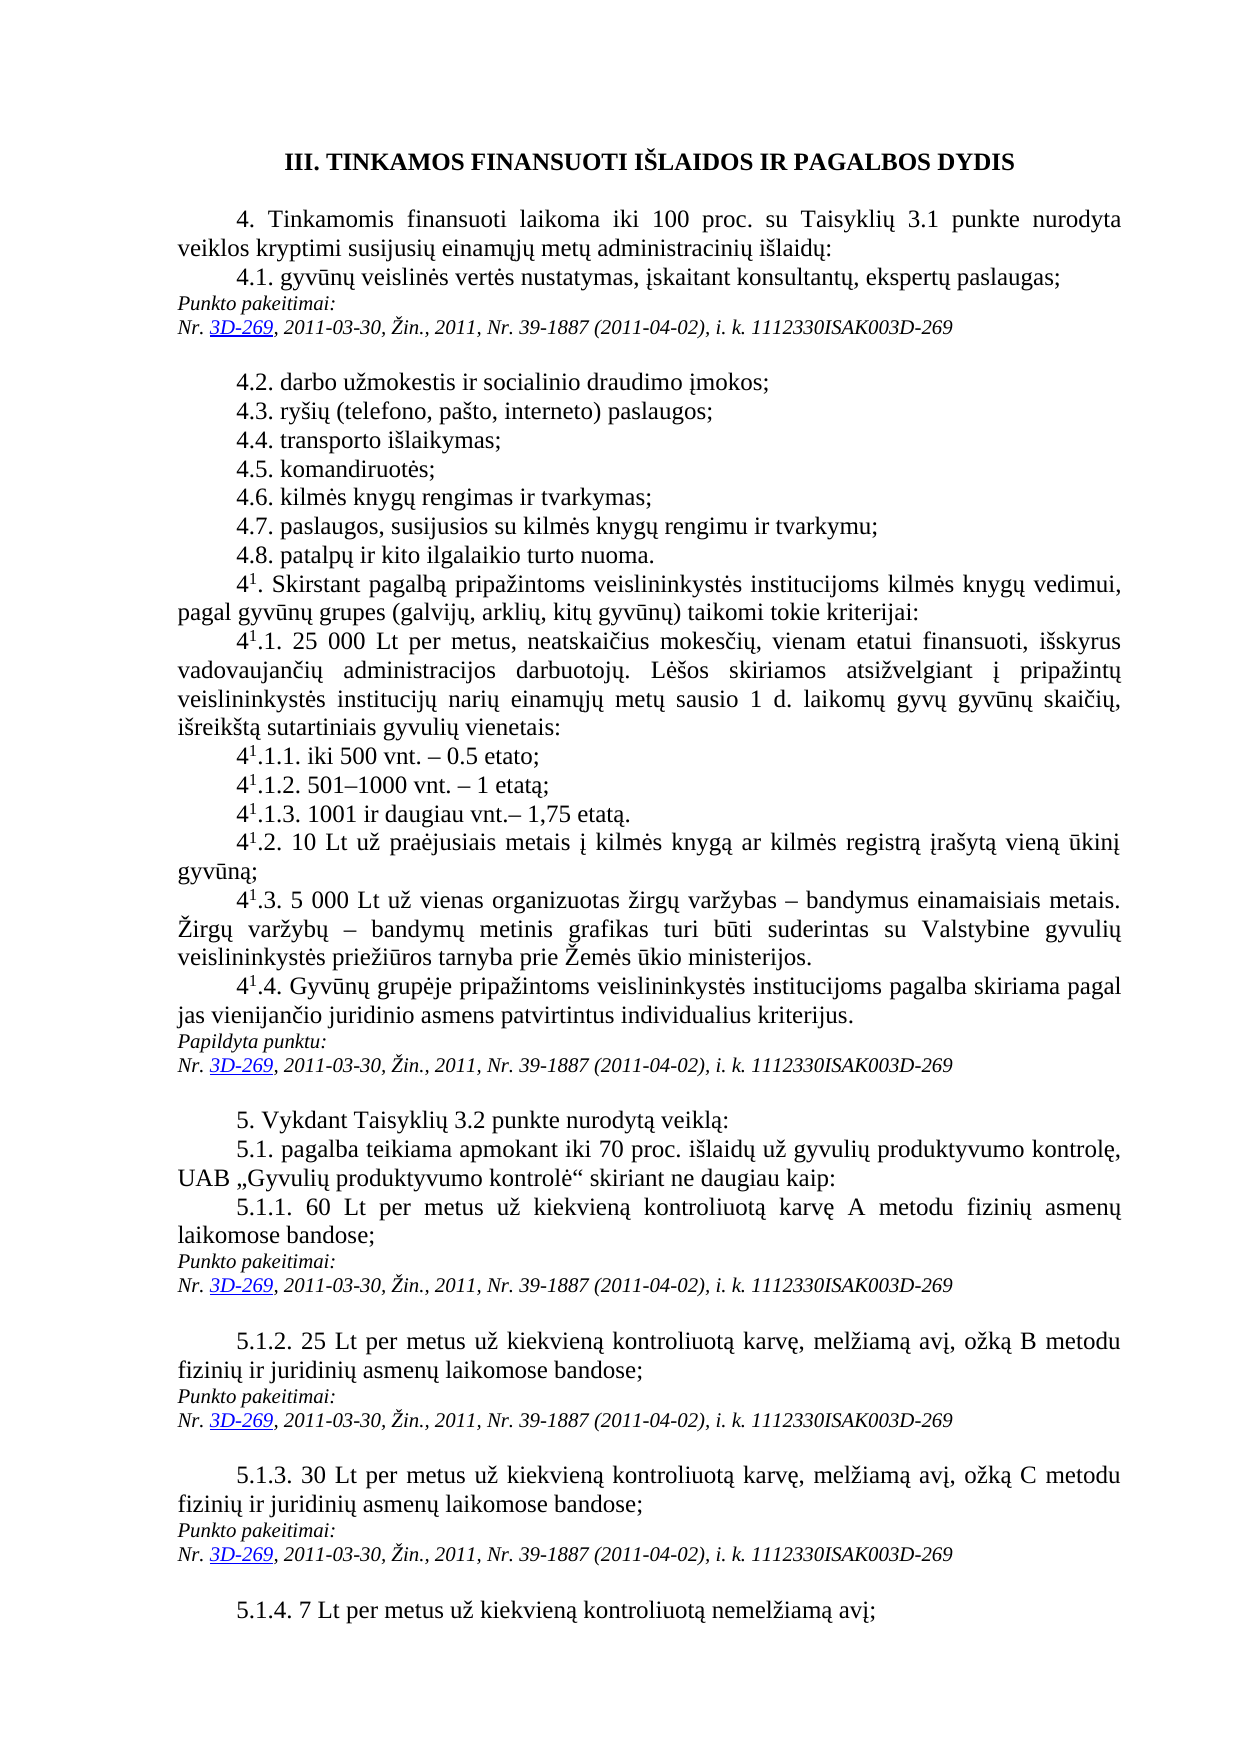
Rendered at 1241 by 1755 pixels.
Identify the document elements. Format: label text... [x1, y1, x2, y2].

text Nr. 3D-269, 2011-03-30, Žin., 2011, Nr. 39-1887 (2011-04-02), i. k. 1112330ISAK003D-269 [177, 1273, 1122, 1297]
text 5.1.4. 7 Lt per metus už kiekvieną kontroliuotą nemelžiamą avį; [177, 1595, 1122, 1624]
text Punkto pakeitimai: [177, 1518, 1122, 1542]
text 4.6. kilmės knygų rengimas ir tvarkymas; [177, 482, 1122, 511]
text 4.1. gyvūnų veislinės vertės nustatymas, įskaitant konsultantų, ekspertų paslaugas; [177, 262, 1122, 291]
text 4.5. komandiruotės; [177, 454, 1122, 482]
text 5.1.1. 60 Lt per metus už kiekvieną kontroliuotą karvę A metodu fizinių asmenų laikomose bandose; [177, 1192, 1122, 1249]
text 41.3. 5 000 Lt už vienas organizuotas žirgų varžybas – bandymus einamaisiais metais. Žirgų varžybų – bandymų metinis grafikas turi būti suderintas su Valstybine gyvulių veislininkystės priežiūros tarnyba prie Žemės ūkio ministerijos. [177, 885, 1122, 971]
text 41.1.1. iki 500 vnt. – 0.5 etato; [177, 741, 1122, 770]
text Nr. 3D-269, 2011-03-30, Žin., 2011, Nr. 39-1887 (2011-04-02), i. k. 1112330ISAK003D-269 [177, 315, 1122, 339]
text 4.3. ryšių (telefono, pašto, interneto) paslaugos; [177, 396, 1122, 425]
text 5.1. pagalba teikiama apmokant iki 70 proc. išlaidų už gyvulių produktyvumo kontrolę, UAB „Gyvulių produktyvumo kontrolė“ skiriant ne daugiau kaip: [177, 1134, 1122, 1192]
text 5.1.2. 25 Lt per metus už kiekvieną kontroliuotą karvę, melžiamą avį, ožką B metodu fizinių ir juridinių asmenų laikomose bandose; [177, 1326, 1122, 1384]
text Nr. 3D-269, 2011-03-30, Žin., 2011, Nr. 39-1887 (2011-04-02), i. k. 1112330ISAK003D-269 [177, 1053, 1122, 1077]
text 41.4. Gyvūnų grupėje pripažintoms veislininkystės institucijoms pagalba skiriama pagal jas vienijančio juridinio asmens patvirtintus individualius kriterijus. [177, 971, 1122, 1029]
text 5. Vykdant Taisyklių 3.2 punkte nurodytą veiklą: [177, 1106, 1122, 1134]
text Papildyta punktu: [177, 1029, 1122, 1053]
text 4.2. darbo užmokestis ir socialinio draudimo įmokos; [177, 367, 1122, 396]
text Punkto pakeitimai: [177, 1249, 1122, 1273]
text Punkto pakeitimai: [177, 1384, 1122, 1408]
text 4. Tinkamomis finansuoti laikoma iki 100 proc. su Taisyklių 3.1 punkte nurodyta veiklos kryptimi susijusių einamųjų metų administracinių išlaidų: [177, 204, 1122, 262]
text 4.8. patalpų ir kito ilgalaikio turto nuoma. [177, 540, 1122, 569]
text 4.4. transporto išlaikymas; [177, 425, 1122, 454]
text Punkto pakeitimai: [177, 291, 1122, 315]
text 5.1.3. 30 Lt per metus už kiekvieną kontroliuotą karvę, melžiamą avį, ožką C metodu fizinių ir juridinių asmenų laikomose bandose; [177, 1461, 1122, 1518]
text 41.2. 10 Lt už praėjusiais metais į kilmės knygą ar kilmės registrą įrašytą vieną ūkinį gyvūną; [177, 827, 1122, 885]
text Nr. 3D-269, 2011-03-30, Žin., 2011, Nr. 39-1887 (2011-04-02), i. k. 1112330ISAK003D-269 [177, 1408, 1122, 1432]
text 41.1.3. 1001 ir daugiau vnt.– 1,75 etatą. [177, 799, 1122, 827]
text 41.1.2. 501–1000 vnt. – 1 etatą; [177, 770, 1122, 799]
text 41. Skirstant pagalbą pripažintoms veislininkystės institucijoms kilmės knygų vedimui, pagal gyvūnų grupes (galvijų, arklių, kitų gyvūnų) taikomi tokie kriterijai: [177, 569, 1122, 626]
text 4.7. paslaugos, susijusios su kilmės knygų rengimu ir tvarkymu; [177, 511, 1122, 540]
text III. TINKAMOS FINANSUOTI IŠLAIDOS IR PAGALBOS DYDIS [177, 147, 1122, 176]
text Nr. 3D-269, 2011-03-30, Žin., 2011, Nr. 39-1887 (2011-04-02), i. k. 1112330ISAK003D-269 [177, 1542, 1122, 1566]
text 41.1. 25 000 Lt per metus, neatskaičius mokesčių, vienam etatui finansuoti, išskyrus vadovaujančių administracijos darbuotojų. Lėšos skiriamos atsižvelgiant į pripažintų veislininkystės institucijų narių einamųjų metų sausio 1 d. laikomų gyvų gyvūnų skaičių, išreikštą sutartiniais gyvulių vienetais: [177, 626, 1122, 741]
